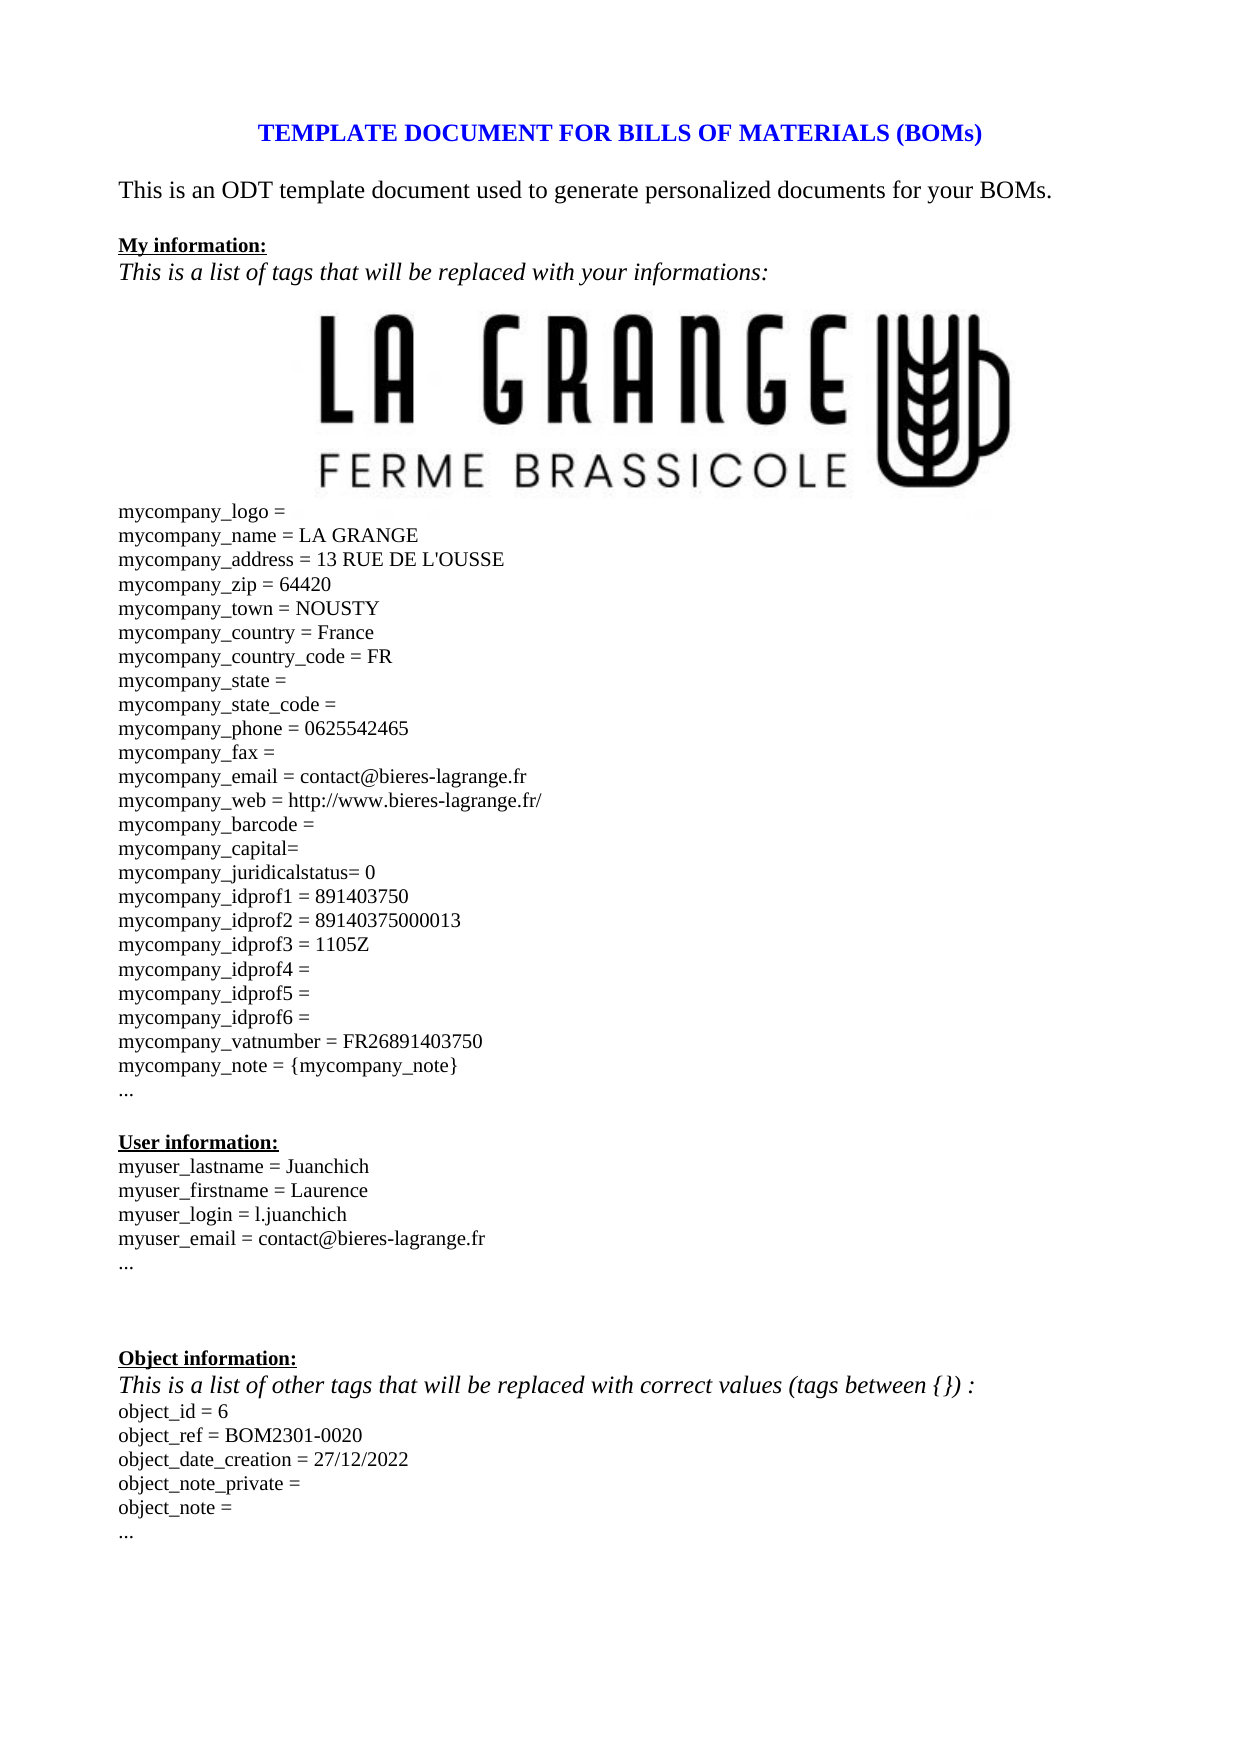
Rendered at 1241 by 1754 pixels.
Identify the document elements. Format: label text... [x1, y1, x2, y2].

text mycompany_vatnumber = FR26891403750 [118, 1029, 1122, 1053]
text mycompany_zip = 64420 [118, 571, 1122, 596]
text object_date_creation = 27/12/2022 [118, 1447, 1122, 1471]
text mycompany_idprof3 = 1105Z [118, 932, 1122, 956]
text myuser_lastname = Juanchich [118, 1154, 1122, 1178]
picture [290, 286, 1041, 519]
text mycompany_capital= [118, 836, 1122, 860]
text ... [118, 1519, 1122, 1543]
text mycompany_email = contact@bieres-lagrange.fr [118, 764, 1122, 788]
text mycompany_state_code = [118, 692, 1122, 716]
text mycompany_country = France [118, 619, 1122, 644]
text ... [118, 1077, 1122, 1101]
text mycompany_barcode = [118, 812, 1122, 836]
text mycompany_fax = [118, 740, 1122, 764]
text mycompany_idprof6 = [118, 1004, 1122, 1029]
text This is a list of tags that will be replaced with your informations: [118, 257, 1122, 286]
text User information: [118, 1129, 1122, 1154]
text mycompany_web = http://www.bieres-lagrange.fr/ [118, 788, 1122, 812]
text mycompany_idprof1 = 891403750 [118, 884, 1122, 908]
text myuser_firstname = Laurence [118, 1178, 1122, 1202]
text This is an ODT template document used to generate personalized documents for your BOMs. [118, 176, 1122, 204]
text mycompany_state = [118, 668, 1122, 692]
text mycompany_idprof5 = [118, 981, 1122, 1004]
text mycompany_town = NOUSTY [118, 596, 1122, 619]
text mycompany_name = LA GRANGE [118, 523, 1122, 547]
text myuser_email = contact@bieres-lagrange.fr [118, 1226, 1122, 1250]
text object_note = [118, 1495, 1122, 1519]
text mycompany_address = 13 RUE DE L'OUSSE [118, 547, 1122, 571]
text mycompany_logo = [118, 286, 1122, 523]
text This is a list of other tags that will be replaced with correct values (tags between {}) : [118, 1370, 1122, 1399]
text Object information: [118, 1346, 1122, 1370]
text ... [118, 1250, 1122, 1274]
text object_id = 6 [118, 1399, 1122, 1423]
text object_ref = BOM2301-0020 [118, 1423, 1122, 1447]
text object_note_private = [118, 1471, 1122, 1495]
text mycompany_idprof2 = 89140375000013 [118, 908, 1122, 932]
text TEMPLATE DOCUMENT FOR BILLS OF MATERIALS (BOMs) [118, 118, 1122, 147]
text mycompany_note = {mycompany_note} [118, 1053, 1122, 1077]
text mycompany_phone = 0625542465 [118, 716, 1122, 740]
text mycompany_idprof4 = [118, 956, 1122, 981]
text My information: [118, 233, 1122, 257]
text mycompany_country_code = FR [118, 644, 1122, 668]
text mycompany_juridicalstatus= 0 [118, 860, 1122, 884]
text myuser_login = l.juanchich [118, 1202, 1122, 1226]
